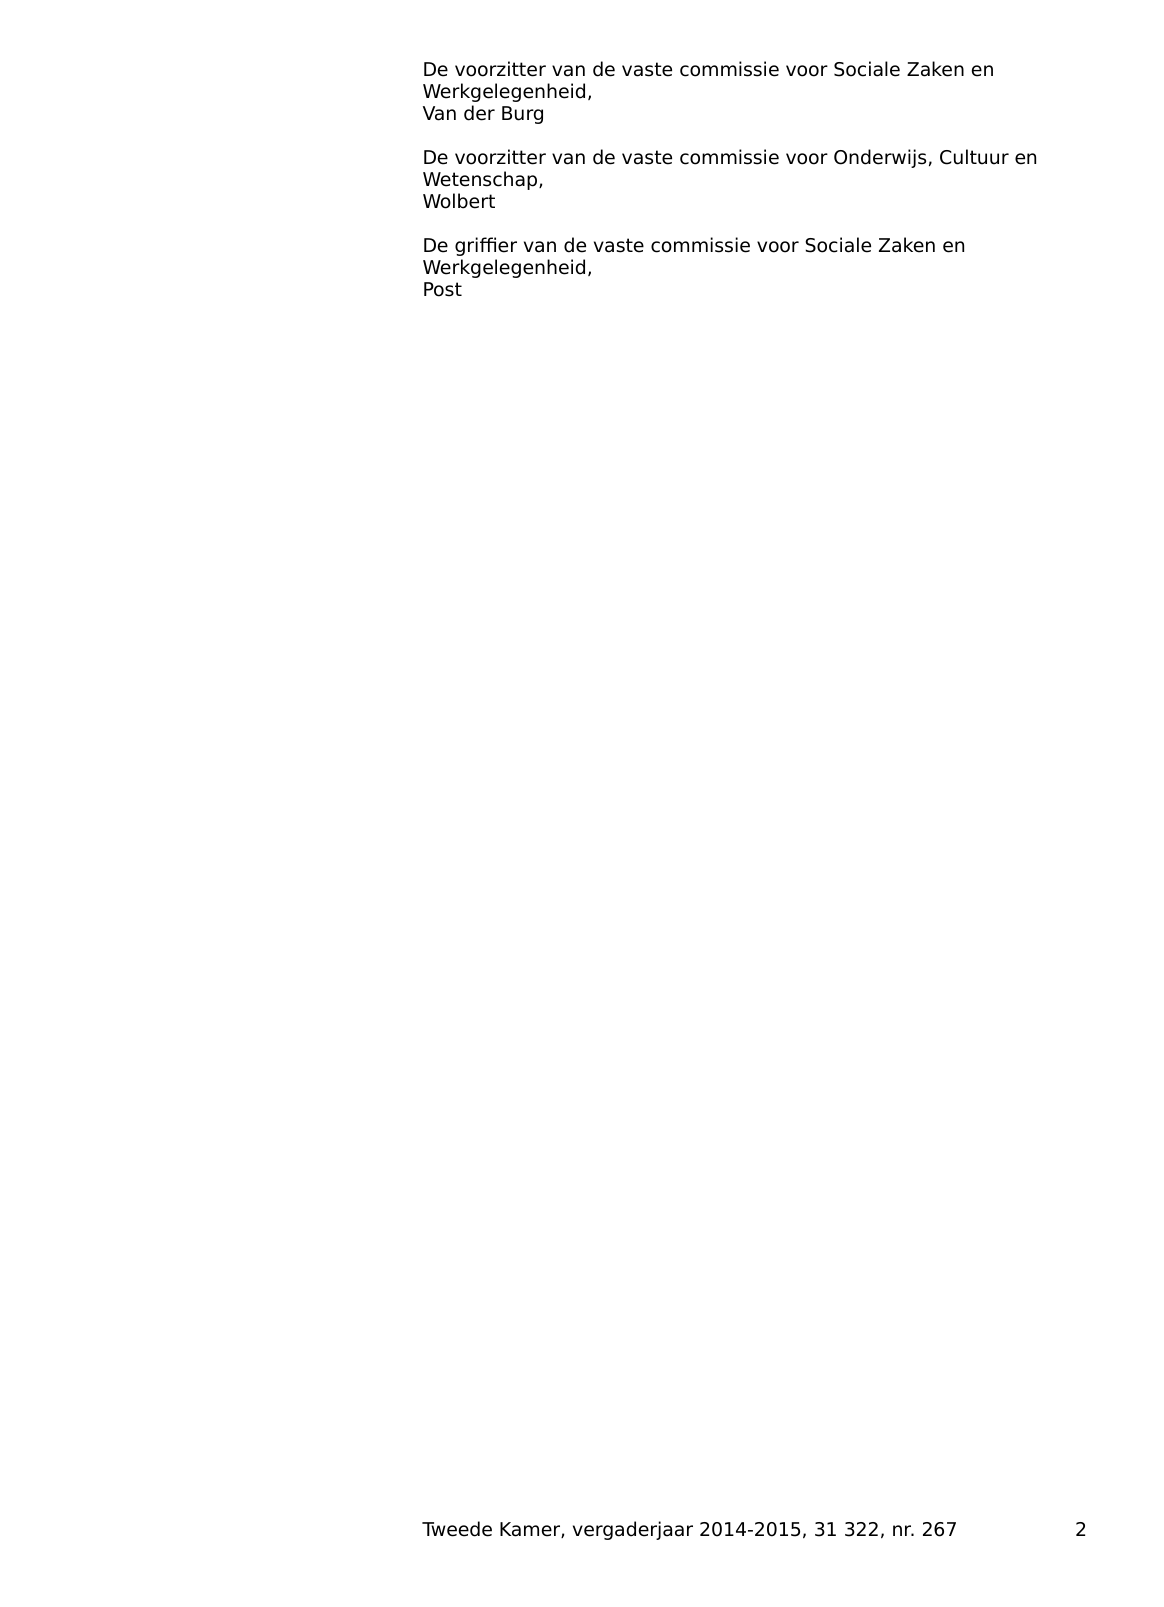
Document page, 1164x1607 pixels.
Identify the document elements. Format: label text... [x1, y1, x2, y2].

text De voorzitter van de vaste commissie voor Onderwijs, Cultuur en Wetenschap, Wolbert [422, 147, 1087, 213]
text De griffier van de vaste commissie voor Sociale Zaken en Werkgelegenheid, Post [422, 235, 1087, 301]
text De voorzitter van de vaste commissie voor Sociale Zaken en Werkgelegenheid, Van der Burg [422, 59, 1087, 125]
